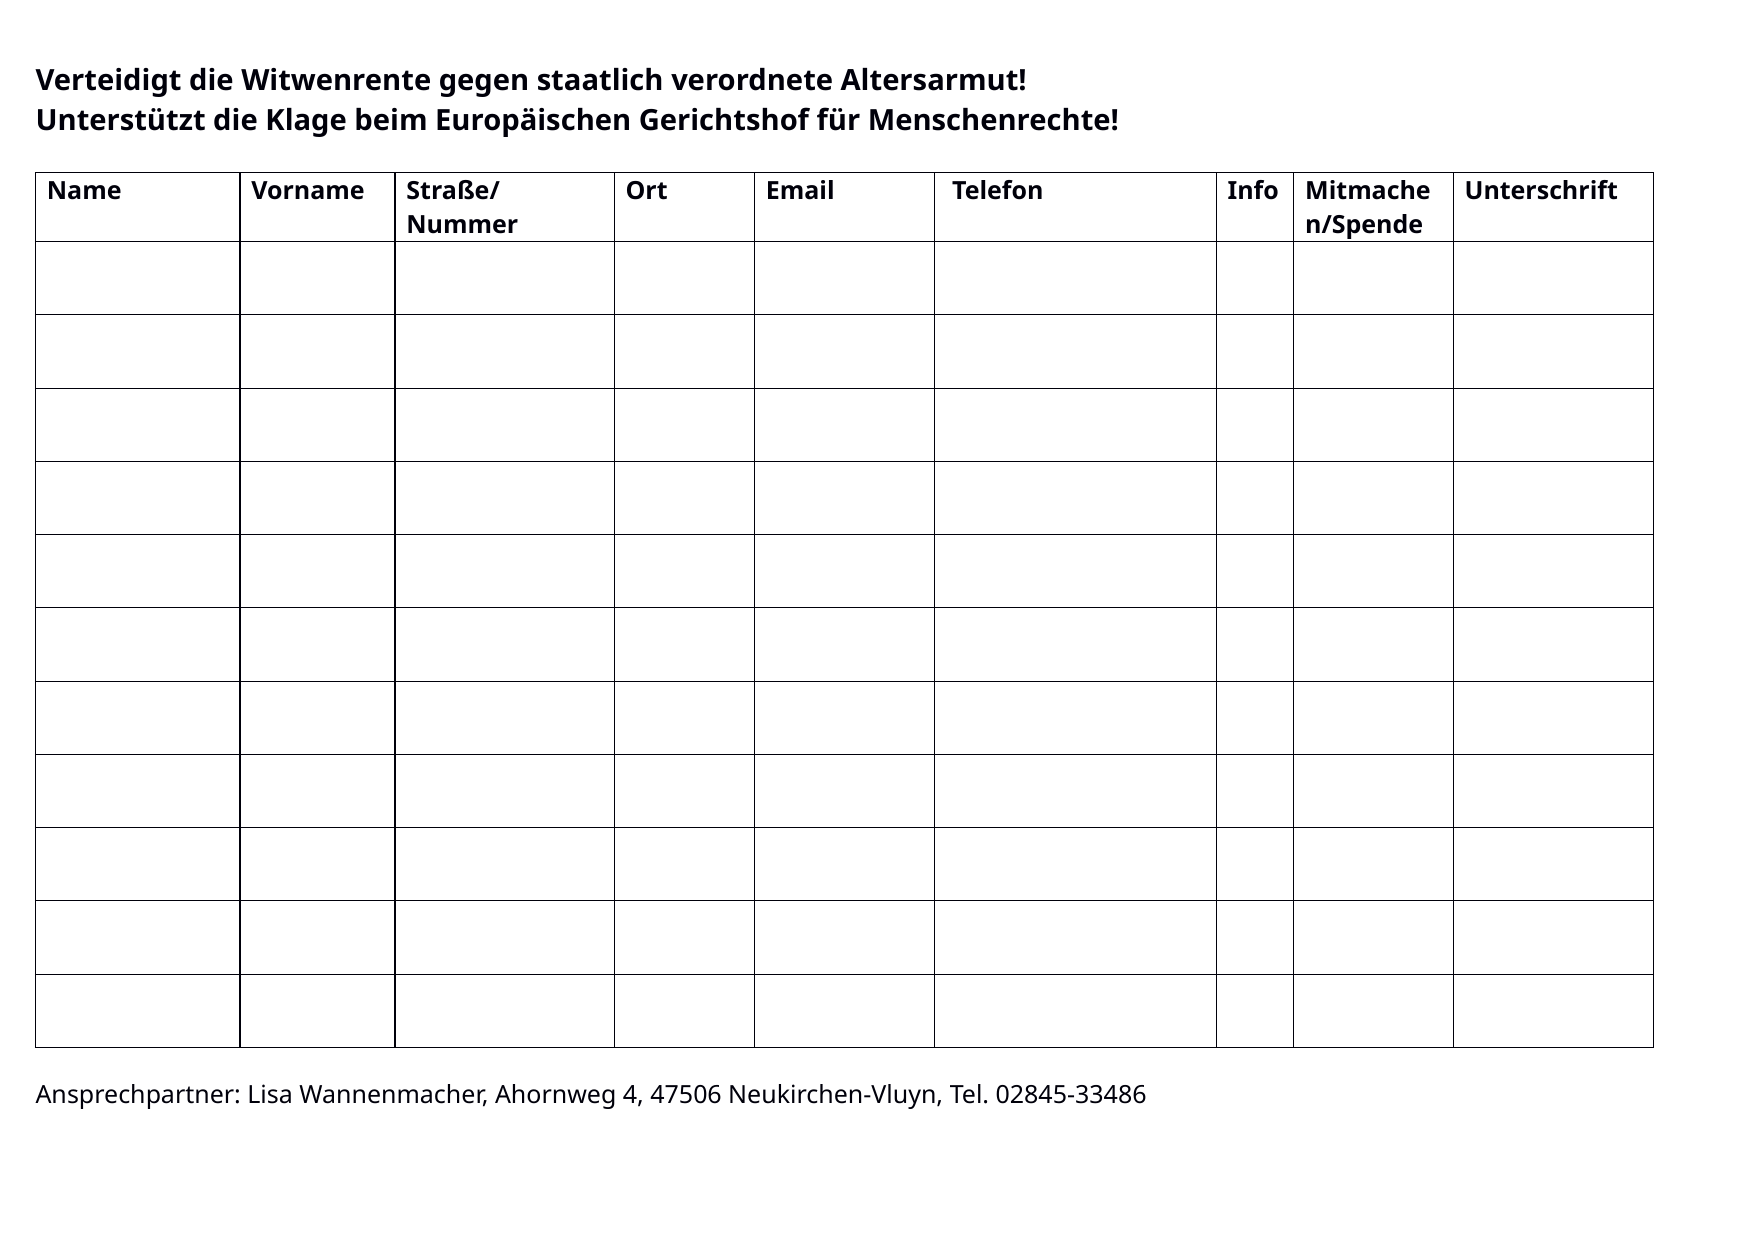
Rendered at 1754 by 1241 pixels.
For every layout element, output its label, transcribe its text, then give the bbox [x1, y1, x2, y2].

table_cell [615, 608, 754, 681]
table_cell [241, 901, 394, 973]
table_header Unterschrift [1454, 173, 1653, 241]
table_cell [36, 242, 239, 314]
table_cell [1454, 462, 1653, 534]
table_cell [755, 315, 934, 388]
table_cell [241, 462, 394, 534]
table_cell [1294, 608, 1453, 681]
table_cell [1454, 828, 1653, 900]
table_cell [1217, 828, 1293, 900]
table_cell [755, 389, 934, 461]
table_cell [36, 901, 239, 973]
table_cell [36, 462, 239, 534]
table_cell [396, 242, 614, 314]
table_cell [396, 828, 614, 900]
table_cell [1217, 608, 1293, 681]
table_cell [1217, 901, 1293, 973]
table_cell [1294, 755, 1453, 827]
table_cell [755, 535, 934, 607]
table_cell [1454, 682, 1653, 754]
table_cell [615, 242, 754, 314]
table_cell [396, 389, 614, 461]
table_cell [36, 975, 239, 1047]
table_cell [615, 389, 754, 461]
table_cell [755, 901, 934, 973]
table_cell [935, 608, 1216, 681]
table_cell [241, 682, 394, 754]
table_cell [615, 682, 754, 754]
table_cell [1217, 755, 1293, 827]
table_header Mitmachen/Spende [1294, 173, 1453, 241]
table_cell [241, 755, 394, 827]
table_cell [1294, 682, 1453, 754]
table_cell [396, 682, 614, 754]
table_header Straße/Nummer [396, 173, 614, 241]
table_cell [755, 462, 934, 534]
table_cell [935, 828, 1216, 900]
table_cell [755, 682, 934, 754]
table_cell [36, 755, 239, 827]
table_cell [1294, 389, 1453, 461]
table_cell [36, 535, 239, 607]
table_cell [241, 975, 394, 1047]
table_cell [615, 901, 754, 973]
table_cell [1294, 242, 1453, 314]
table_cell [396, 608, 614, 681]
table_cell [755, 755, 934, 827]
table_cell [241, 535, 394, 607]
table_cell [615, 535, 754, 607]
table_cell [36, 389, 239, 461]
text Unterstützt die Klage beim Europäischen Gerichtshof für Menschenrechte! [35, 99, 1695, 138]
table_cell [1217, 462, 1293, 534]
table_cell [935, 389, 1216, 461]
text Ansprechpartner: Lisa Wannenmacher, Ahornweg 4, 47506 Neukirchen-Vluyn, Tel. 02845-33486 [35, 1076, 1695, 1111]
table_cell [935, 901, 1216, 973]
table_cell [36, 828, 239, 900]
table_cell [1294, 828, 1453, 900]
table_cell [1454, 389, 1653, 461]
table_cell [1217, 682, 1293, 754]
table_cell [396, 901, 614, 973]
table_cell [241, 389, 394, 461]
table_header Vorname [241, 173, 394, 241]
table_cell [1454, 608, 1653, 681]
table_cell [615, 975, 754, 1047]
table_cell [615, 462, 754, 534]
table_cell [935, 682, 1216, 754]
table_cell [1217, 389, 1293, 461]
table_cell [615, 315, 754, 388]
table_cell [396, 535, 614, 607]
table_cell [755, 828, 934, 900]
table_header Name [36, 173, 239, 241]
table_cell [935, 755, 1216, 827]
table_header Email [755, 173, 934, 241]
table_cell [935, 315, 1216, 388]
table_cell [755, 975, 934, 1047]
table_cell [1217, 535, 1293, 607]
table_cell [36, 608, 239, 681]
table_cell [1217, 975, 1293, 1047]
table_cell [1454, 535, 1653, 607]
table_cell [1294, 901, 1453, 973]
table_cell [1294, 315, 1453, 388]
table_cell [1294, 975, 1453, 1047]
table_cell [396, 462, 614, 534]
text Verteidigt die Witwenrente gegen staatlich verordnete Altersarmut! [35, 59, 1695, 99]
table_cell [396, 755, 614, 827]
table_cell [36, 682, 239, 754]
table_cell [396, 975, 614, 1047]
table_cell [935, 242, 1216, 314]
table_cell [755, 242, 934, 314]
table_cell [1454, 901, 1653, 973]
table_cell [755, 608, 934, 681]
table_cell [1454, 755, 1653, 827]
table_cell [241, 242, 394, 314]
table_cell [935, 975, 1216, 1047]
table_cell [615, 755, 754, 827]
table_cell [1454, 975, 1653, 1047]
table_cell [241, 828, 394, 900]
table_cell [1217, 242, 1293, 314]
table_cell [1454, 315, 1653, 388]
table_cell [1217, 315, 1293, 388]
table_header Telefon [935, 173, 1216, 241]
table_cell [615, 828, 754, 900]
table_cell [36, 315, 239, 388]
table_cell [935, 535, 1216, 607]
table_cell [1294, 462, 1453, 534]
table_cell [241, 315, 394, 388]
table_cell [1294, 535, 1453, 607]
table_cell [396, 315, 614, 388]
table_header Info [1217, 173, 1293, 241]
table_cell [241, 608, 394, 681]
table_cell [1454, 242, 1653, 314]
table_header Ort [615, 173, 754, 241]
table_cell [935, 462, 1216, 534]
